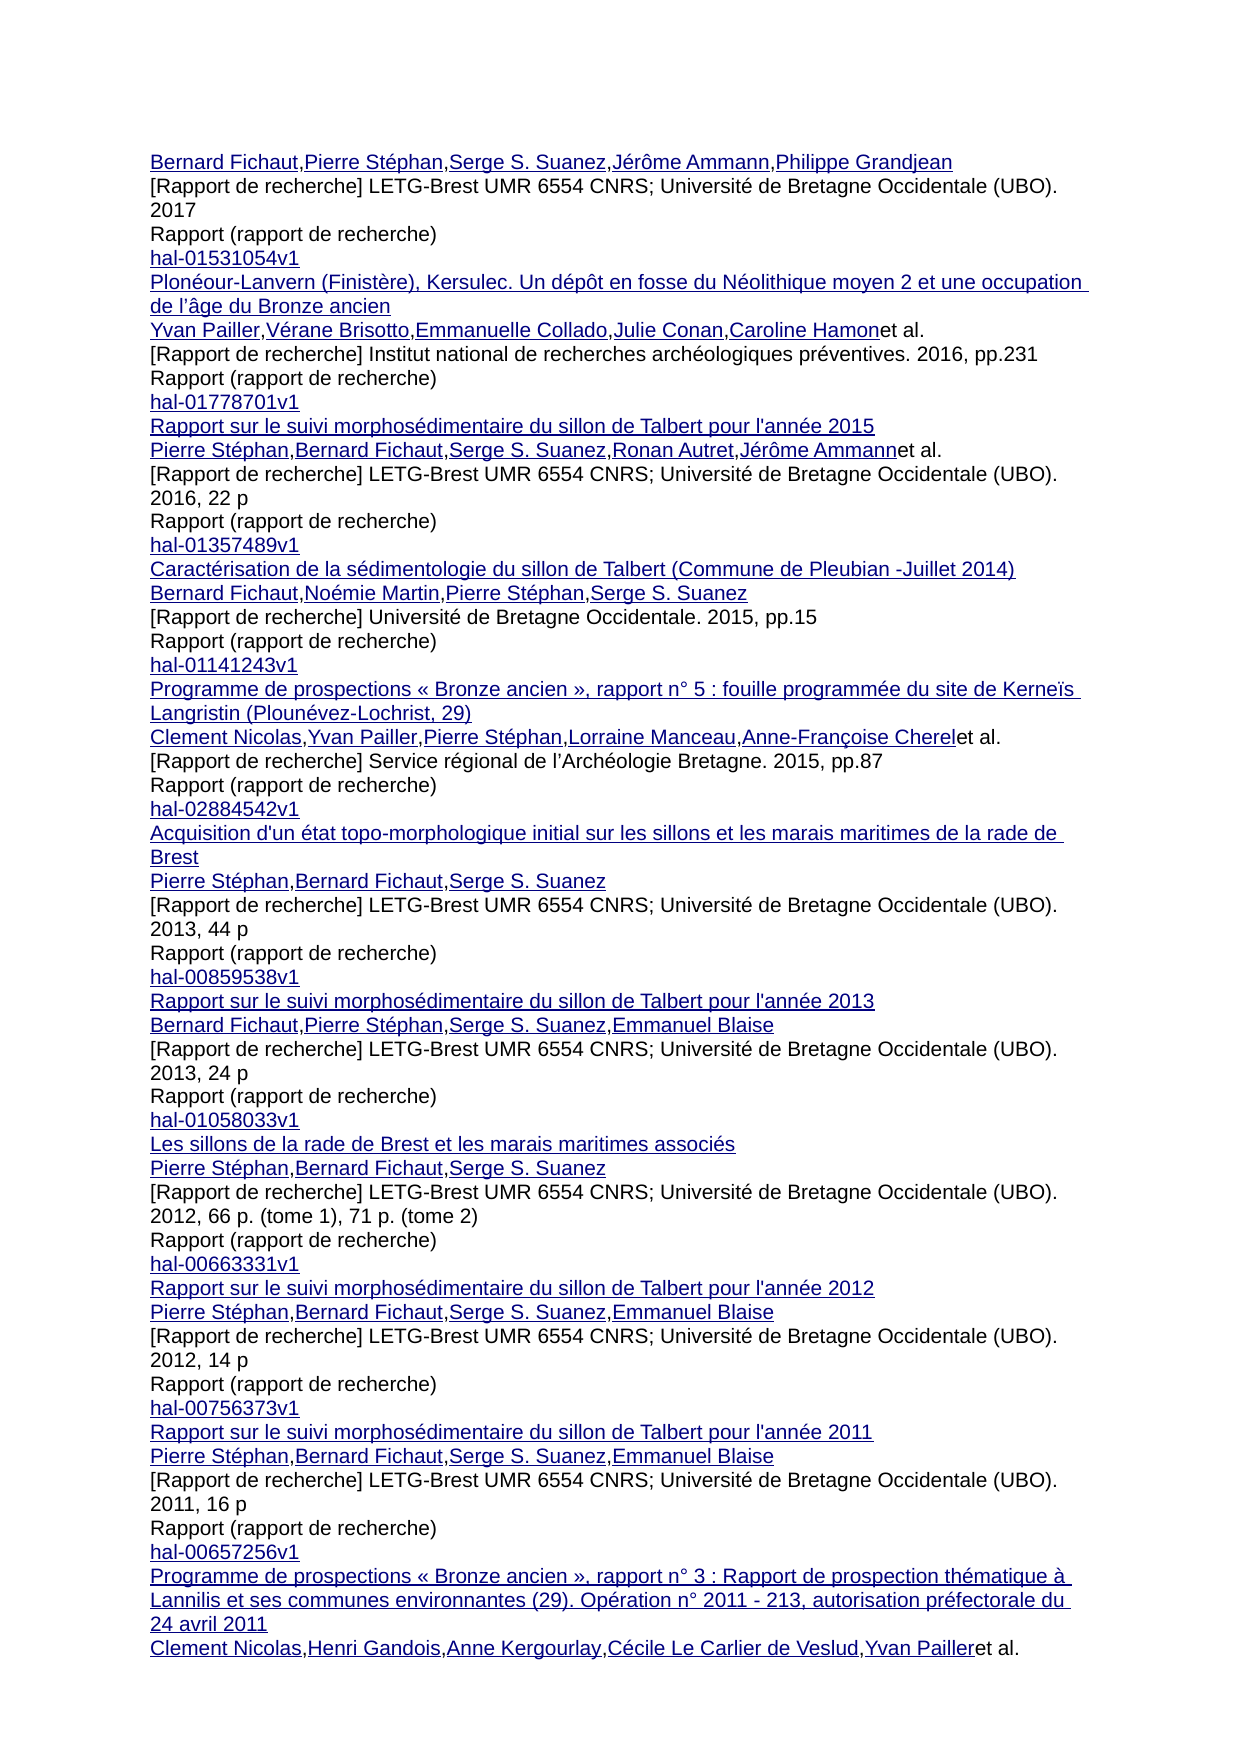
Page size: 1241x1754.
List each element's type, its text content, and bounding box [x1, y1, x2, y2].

table_cell Acquisition d'un état topo-morphologique initial sur les sillons et les marais maritimes de la rade de Brest Pierre Stéphan,Bernard Fichaut,Serge S. Suanez [Rapport de recherche] LETG-Brest UMR 6554 CNRS; Université de Bretagne Occidentale (UBO). 2013, 44 p Rapport (rapport de recherche) hal-00859538v1 [150, 821, 1090, 988]
table_cell Programme de prospections « Bronze ancien », rapport n° 5 : fouille programmée du site de Kerneïs Langristin (Plounévez-Lochrist, 29) Clement Nicolas,Yvan Pailler,Pierre Stéphan,Lorraine Manceau,Anne-Françoise Cherelet al. [Rapport de recherche] Service régional de l’Archéologie Bretagne. 2015, pp.87 Rapport (rapport de recherche) hal-02884542v1 [150, 677, 1090, 821]
table_cell Programme de prospections « Bronze ancien », rapport n° 3 : Rapport de prospection thématique à Lannilis et ses communes environnantes (29). Opération n° 2011 - 213, autorisation préfectorale du 24 avril 2011 Clement Nicolas,Henri Gandois,Anne Kergourlay,Cécile Le Carlier de Veslud,Yvan Pailleret al. [150, 1564, 1090, 1659]
table_cell Plonéour-Lanvern (Finistère), Kersulec. Un dépôt en fosse du Néolithique moyen 2 et une occupation de l’âge du Bronze ancien Yvan Pailler,Vérane Brisotto,Emmanuelle Collado,Julie Conan,Caroline Hamonet al. [Rapport de recherche] Institut national de recherches archéologiques préventives. 2016, pp.231 Rapport (rapport de recherche) hal-01778701v1 [150, 270, 1090, 413]
table_cell Caractérisation de la sédimentologie du sillon de Talbert (Commune de Pleubian -Juillet 2014) Bernard Fichaut,Noémie Martin,Pierre Stéphan,Serge S. Suanez [Rapport de recherche] Université de Bretagne Occidentale. 2015, pp.15 Rapport (rapport de recherche) hal-01141243v1 [150, 557, 1090, 677]
table_cell Les sillons de la rade de Brest et les marais maritimes associés Pierre Stéphan,Bernard Fichaut,Serge S. Suanez [Rapport de recherche] LETG-Brest UMR 6554 CNRS; Université de Bretagne Occidentale (UBO). 2012, 66 p. (tome 1), 71 p. (tome 2) Rapport (rapport de recherche) hal-00663331v1 [150, 1132, 1090, 1276]
table_cell Rapport sur le suivi morphosédimentaire du sillon de Talbert pour l'année 2011 Pierre Stéphan,Bernard Fichaut,Serge S. Suanez,Emmanuel Blaise [Rapport de recherche] LETG-Brest UMR 6554 CNRS; Université de Bretagne Occidentale (UBO). 2011, 16 p Rapport (rapport de recherche) hal-00657256v1 [150, 1420, 1090, 1563]
table_cell Rapport sur le suivi morphosédimentaire du sillon de Talbert pour l'année 2013 Bernard Fichaut,Pierre Stéphan,Serge S. Suanez,Emmanuel Blaise [Rapport de recherche] LETG-Brest UMR 6554 CNRS; Université de Bretagne Occidentale (UBO). 2013, 24 p Rapport (rapport de recherche) hal-01058033v1 [150, 989, 1090, 1132]
table_cell Rapport sur le suivi morphosédimentaire du sillon de Talbert pour l'année 2012 Pierre Stéphan,Bernard Fichaut,Serge S. Suanez,Emmanuel Blaise [Rapport de recherche] LETG-Brest UMR 6554 CNRS; Université de Bretagne Occidentale (UBO). 2012, 14 p Rapport (rapport de recherche) hal-00756373v1 [150, 1276, 1090, 1420]
table_cell Bernard Fichaut,Pierre Stéphan,Serge S. Suanez,Jérôme Ammann,Philippe Grandjean [Rapport de recherche] LETG-Brest UMR 6554 CNRS; Université de Bretagne Occidentale (UBO). 2017 Rapport (rapport de recherche) hal-01531054v1 [150, 150, 1090, 270]
table_cell Rapport sur le suivi morphosédimentaire du sillon de Talbert pour l'année 2015 Pierre Stéphan,Bernard Fichaut,Serge S. Suanez,Ronan Autret,Jérôme Ammannet al. [Rapport de recherche] LETG-Brest UMR 6554 CNRS; Université de Bretagne Occidentale (UBO). 2016, 22 p Rapport (rapport de recherche) hal-01357489v1 [150, 414, 1090, 557]
